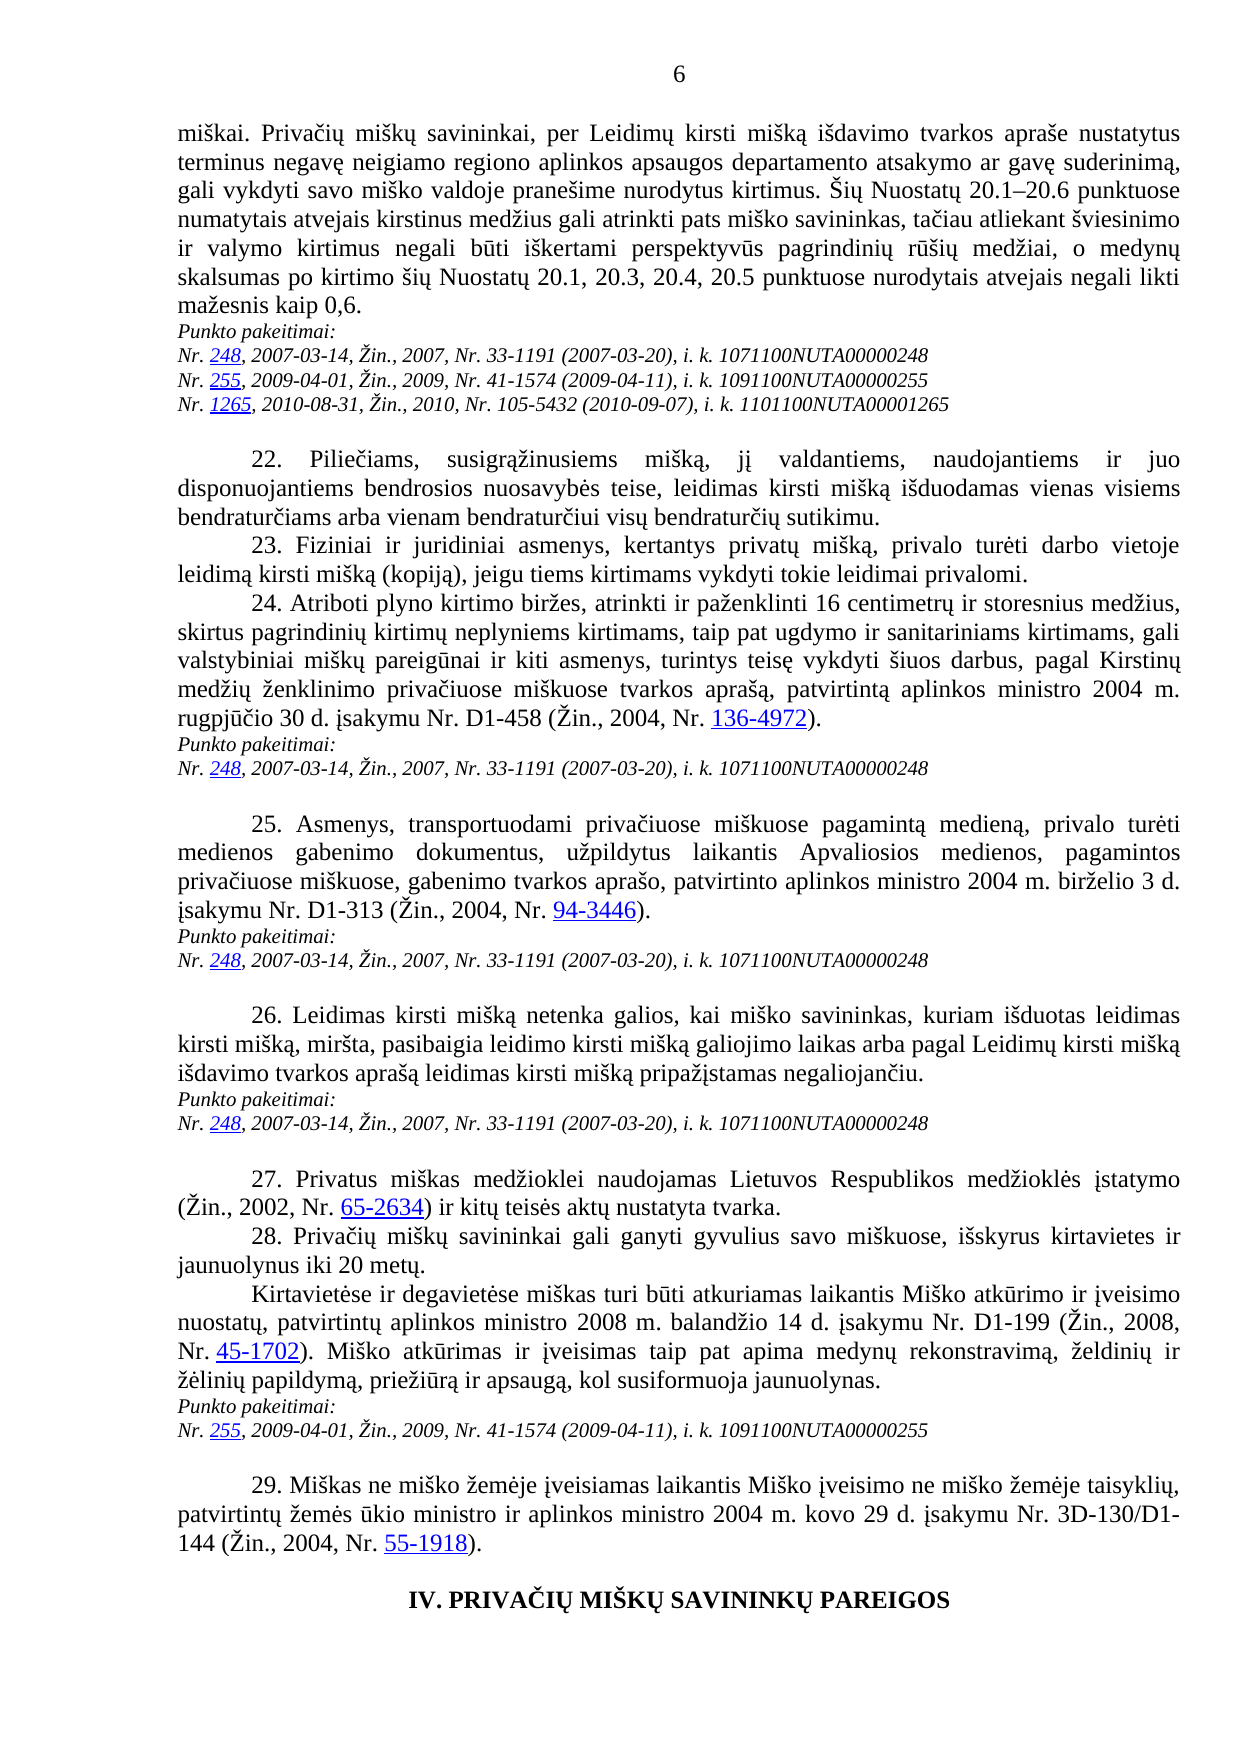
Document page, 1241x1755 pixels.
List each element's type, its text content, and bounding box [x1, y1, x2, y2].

text Nr. 248, 2007-03-14, Žin., 2007, Nr. 33-1191 (2007-03-20), i. k. 1071100NUTA00000248 [177, 343, 1181, 367]
text Nr. 255, 2009-04-01, Žin., 2009, Nr. 41-1574 (2009-04-11), i. k. 1091100NUTA00000255 [177, 367, 1181, 392]
text 28. Privačių miškų savininkai gali ganyti gyvulius savo miškuose, išskyrus kirtavietes ir jaunuolynus iki 20 metų. [177, 1221, 1181, 1279]
text Nr. 1265, 2010-08-31, Žin., 2010, Nr. 105-5432 (2010-09-07), i. k. 1101100NUTA00001265 [177, 392, 1181, 416]
text 23. Fiziniai ir juridiniai asmenys, kertantys privatų mišką, privalo turėti darbo vietoje leidimą kirsti mišką (kopiją), jeigu tiems kirtimams vykdyti tokie leidimai privalomi. [177, 531, 1181, 588]
text Nr. 255, 2009-04-01, Žin., 2009, Nr. 41-1574 (2009-04-11), i. k. 1091100NUTA00000255 [177, 1418, 1181, 1442]
text 29. Miškas ne miško žemėje įveisiamas laikantis Miško įveisimo ne miško žemėje taisyklių, patvirtintų žemės ūkio ministro ir aplinkos ministro 2004 m. kovo 29 d. įsakymu Nr. 3D-130/D1-144 (Žin., 2004, Nr. 55-1918). [177, 1471, 1181, 1557]
text Punkto pakeitimai: [177, 319, 1181, 343]
text Nr. 248, 2007-03-14, Žin., 2007, Nr. 33-1191 (2007-03-20), i. k. 1071100NUTA00000248 [177, 1111, 1181, 1135]
text 24. Atriboti plyno kirtimo biržes, atrinkti ir paženklinti 16 centimetrų ir storesnius medžius, skirtus pagrindinių kirtimų neplyniems kirtimams, taip pat ugdymo ir sanitariniams kirtimams, gali valstybiniai miškų pareigūnai ir kiti asmenys, turintys teisę vykdyti šiuos darbus, pagal Kirstinų medžių ženklinimo privačiuose miškuose tvarkos aprašą, patvirtintą aplinkos ministro 2004 m. rugpjūčio 30 d. įsakymu Nr. D1-458 (Žin., 2004, Nr. 136-4972). [177, 588, 1181, 732]
text Nr. 248, 2007-03-14, Žin., 2007, Nr. 33-1191 (2007-03-20), i. k. 1071100NUTA00000248 [177, 948, 1181, 972]
text IV. PRIVAČIŲ MIŠKŲ SAVININKŲ PAREIGOS [177, 1586, 1181, 1614]
text Punkto pakeitimai: [177, 732, 1181, 756]
text 26. Leidimas kirsti mišką netenka galios, kai miško savininkas, kuriam išduotas leidimas kirsti mišką, miršta, pasibaigia leidimo kirsti mišką galiojimo laikas arba pagal Leidimų kirsti mišką išdavimo tvarkos aprašą leidimas kirsti mišką pripažįstamas negaliojančiu. [177, 1001, 1181, 1087]
text Kirtavietėse ir degavietėse miškas turi būti atkuriamas laikantis Miško atkūrimo ir įveisimo nuostatų, patvirtintų aplinkos ministro 2008 m. balandžio 14 d. įsakymu Nr. D1-199 (Žin., 2008, Nr. 45-1702). Miško atkūrimas ir įveisimas taip pat apima medynų rekonstravimą, želdinių ir žėlinių papildymą, priežiūrą ir apsaugą, kol susiformuoja jaunuolynas. [177, 1279, 1181, 1394]
text Punkto pakeitimai: [177, 1087, 1181, 1111]
text Punkto pakeitimai: [177, 924, 1181, 948]
text 22. Piliečiams, susigrąžinusiems mišką, jį valdantiems, naudojantiems ir juo disponuojantiems bendrosios nuosavybės teise, leidimas kirsti mišką išduodamas vienas visiems bendraturčiams arba vienam bendraturčiui visų bendraturčių sutikimu. [177, 444, 1181, 531]
text 25. Asmenys, transportuodami privačiuose miškuose pagamintą medieną, privalo turėti medienos gabenimo dokumentus, užpildytus laikantis Apvaliosios medienos, pagamintos privačiuose miškuose, gabenimo tvarkos aprašo, patvirtinto aplinkos ministro 2004 m. birželio 3 d. įsakymu Nr. D1-313 (Žin., 2004, Nr. 94-3446). [177, 809, 1181, 924]
text miškai. Privačių miškų savininkai, per Leidimų kirsti mišką išdavimo tvarkos apraše nustatytus terminus negavę neigiamo regiono aplinkos apsaugos departamento atsakymo ar gavę suderinimą, gali vykdyti savo miško valdoje pranešime nurodytus kirtimus. Šių Nuostatų 20.1–20.6 punktuose numatytais atvejais kirstinus medžius gali atrinkti pats miško savininkas, tačiau atliekant šviesinimo ir valymo kirtimus negali būti iškertami perspektyvūs pagrindinių rūšių medžiai, o medynų skalsumas po kirtimo šių Nuostatų 20.1, 20.3, 20.4, 20.5 punktuose nurodytais atvejais negali likti mažesnis kaip 0,6. [177, 118, 1181, 319]
text Punkto pakeitimai: [177, 1394, 1181, 1418]
text 27. Privatus miškas medžioklei naudojamas Lietuvos Respublikos medžioklės įstatymo (Žin., 2002, Nr. 65-2634) ir kitų teisės aktų nustatyta tvarka. [177, 1164, 1181, 1221]
text Nr. 248, 2007-03-14, Žin., 2007, Nr. 33-1191 (2007-03-20), i. k. 1071100NUTA00000248 [177, 756, 1181, 780]
